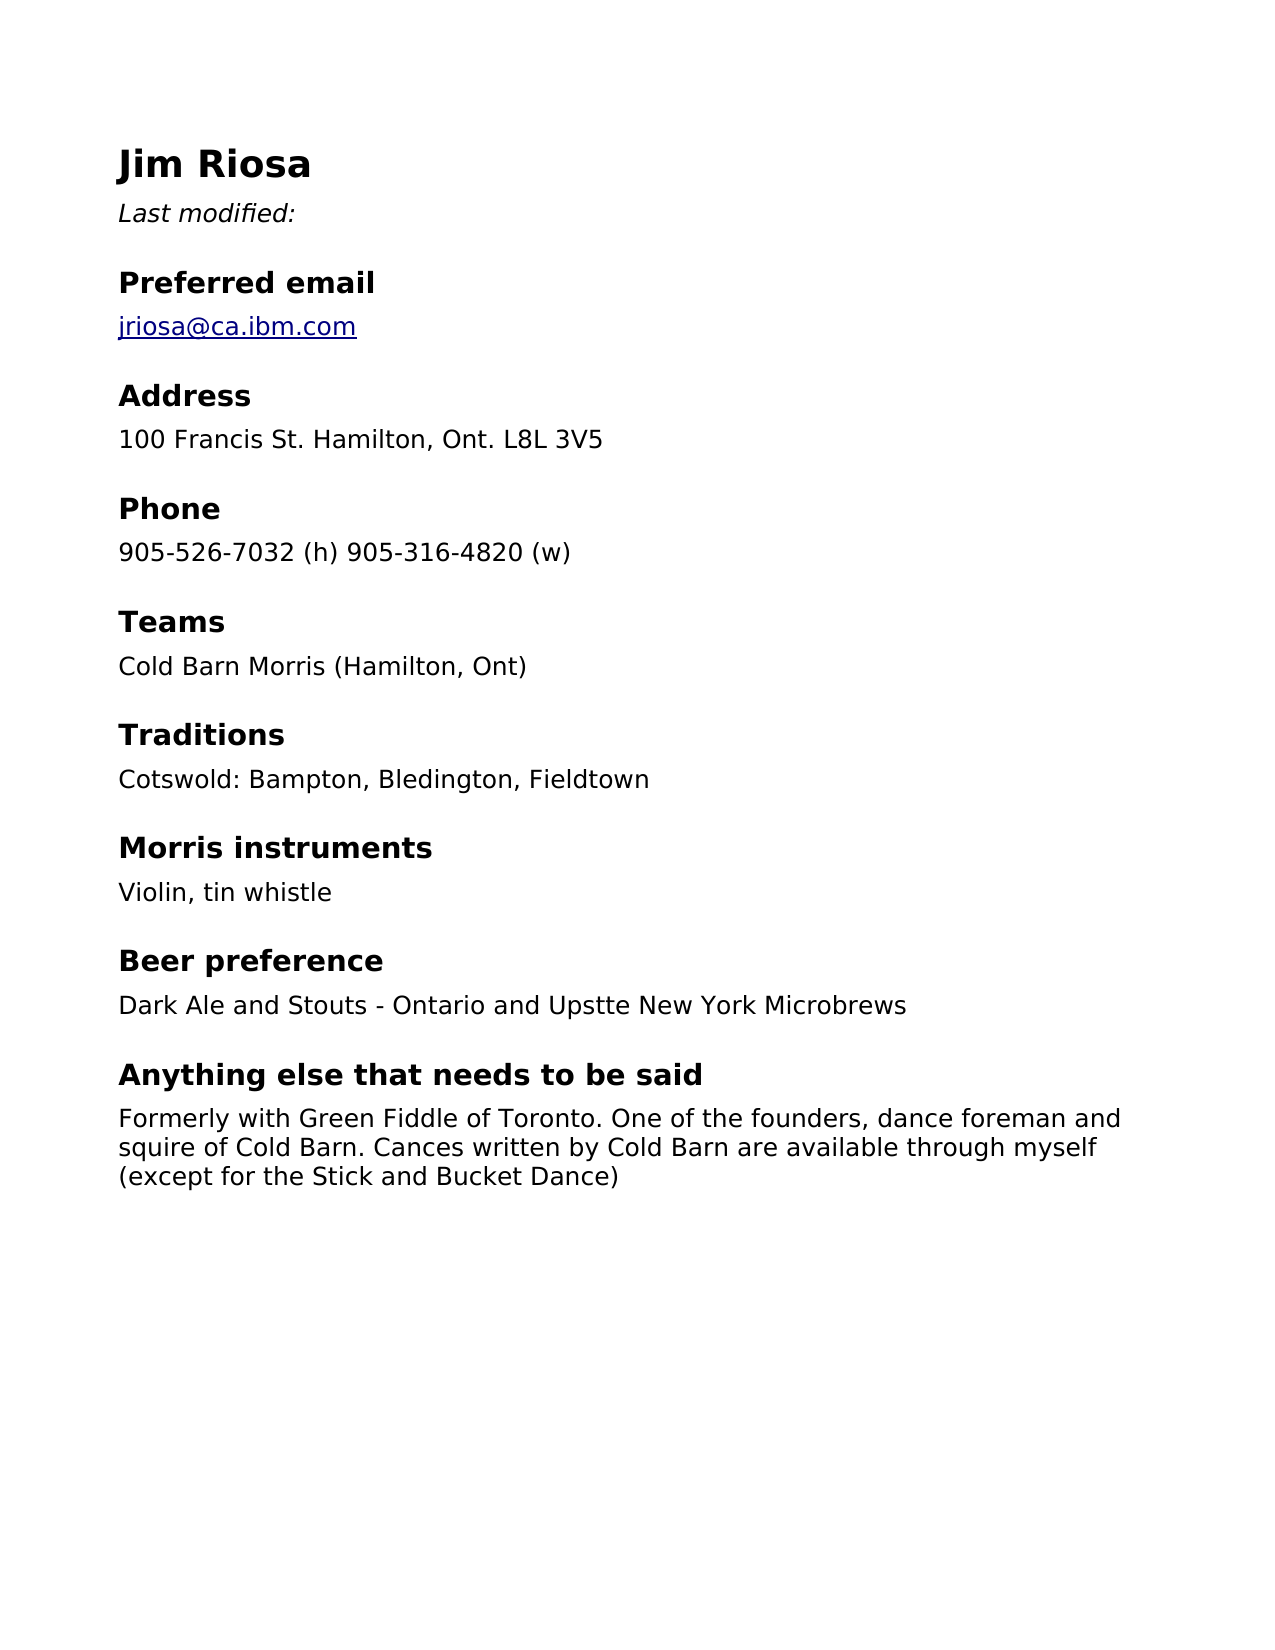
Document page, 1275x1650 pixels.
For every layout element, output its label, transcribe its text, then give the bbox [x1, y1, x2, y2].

text Cold Barn Morris (Hamilton, Ont) [118, 652, 1157, 681]
text 100 Francis St. Hamilton, Ont. L8L 3V5 [118, 426, 1157, 455]
subtitle Teams [118, 605, 1157, 639]
subtitle Traditions [118, 718, 1157, 752]
subtitle Phone [118, 492, 1157, 526]
text jriosa@ca.ibm.com [118, 312, 1157, 342]
text 905-526-7032 (h) 905-316-4820 (w) [118, 539, 1157, 568]
text Last modified: [118, 199, 1157, 228]
subtitle Preferred email [118, 266, 1157, 300]
subtitle Anything else that needs to be said [118, 1058, 1157, 1092]
text Violin, tin whistle [118, 878, 1157, 907]
subtitle Morris instruments [118, 832, 1157, 866]
text Formerly with Green Fiddle of Toronto. One of the founders, dance foreman and squire of Cold Barn. Cances written by Cold Barn are available through myself (except for the Stick and Bucket Dance) [118, 1104, 1157, 1192]
text Dark Ale and Stouts - Ontario and Upstte New York Microbrews [118, 991, 1157, 1020]
subtitle Beer preference [118, 945, 1157, 979]
text Cotswold: Bampton, Bledington, Fieldtown [118, 765, 1157, 794]
subtitle Jim Riosa [118, 143, 1157, 187]
subtitle Address [118, 379, 1157, 413]
